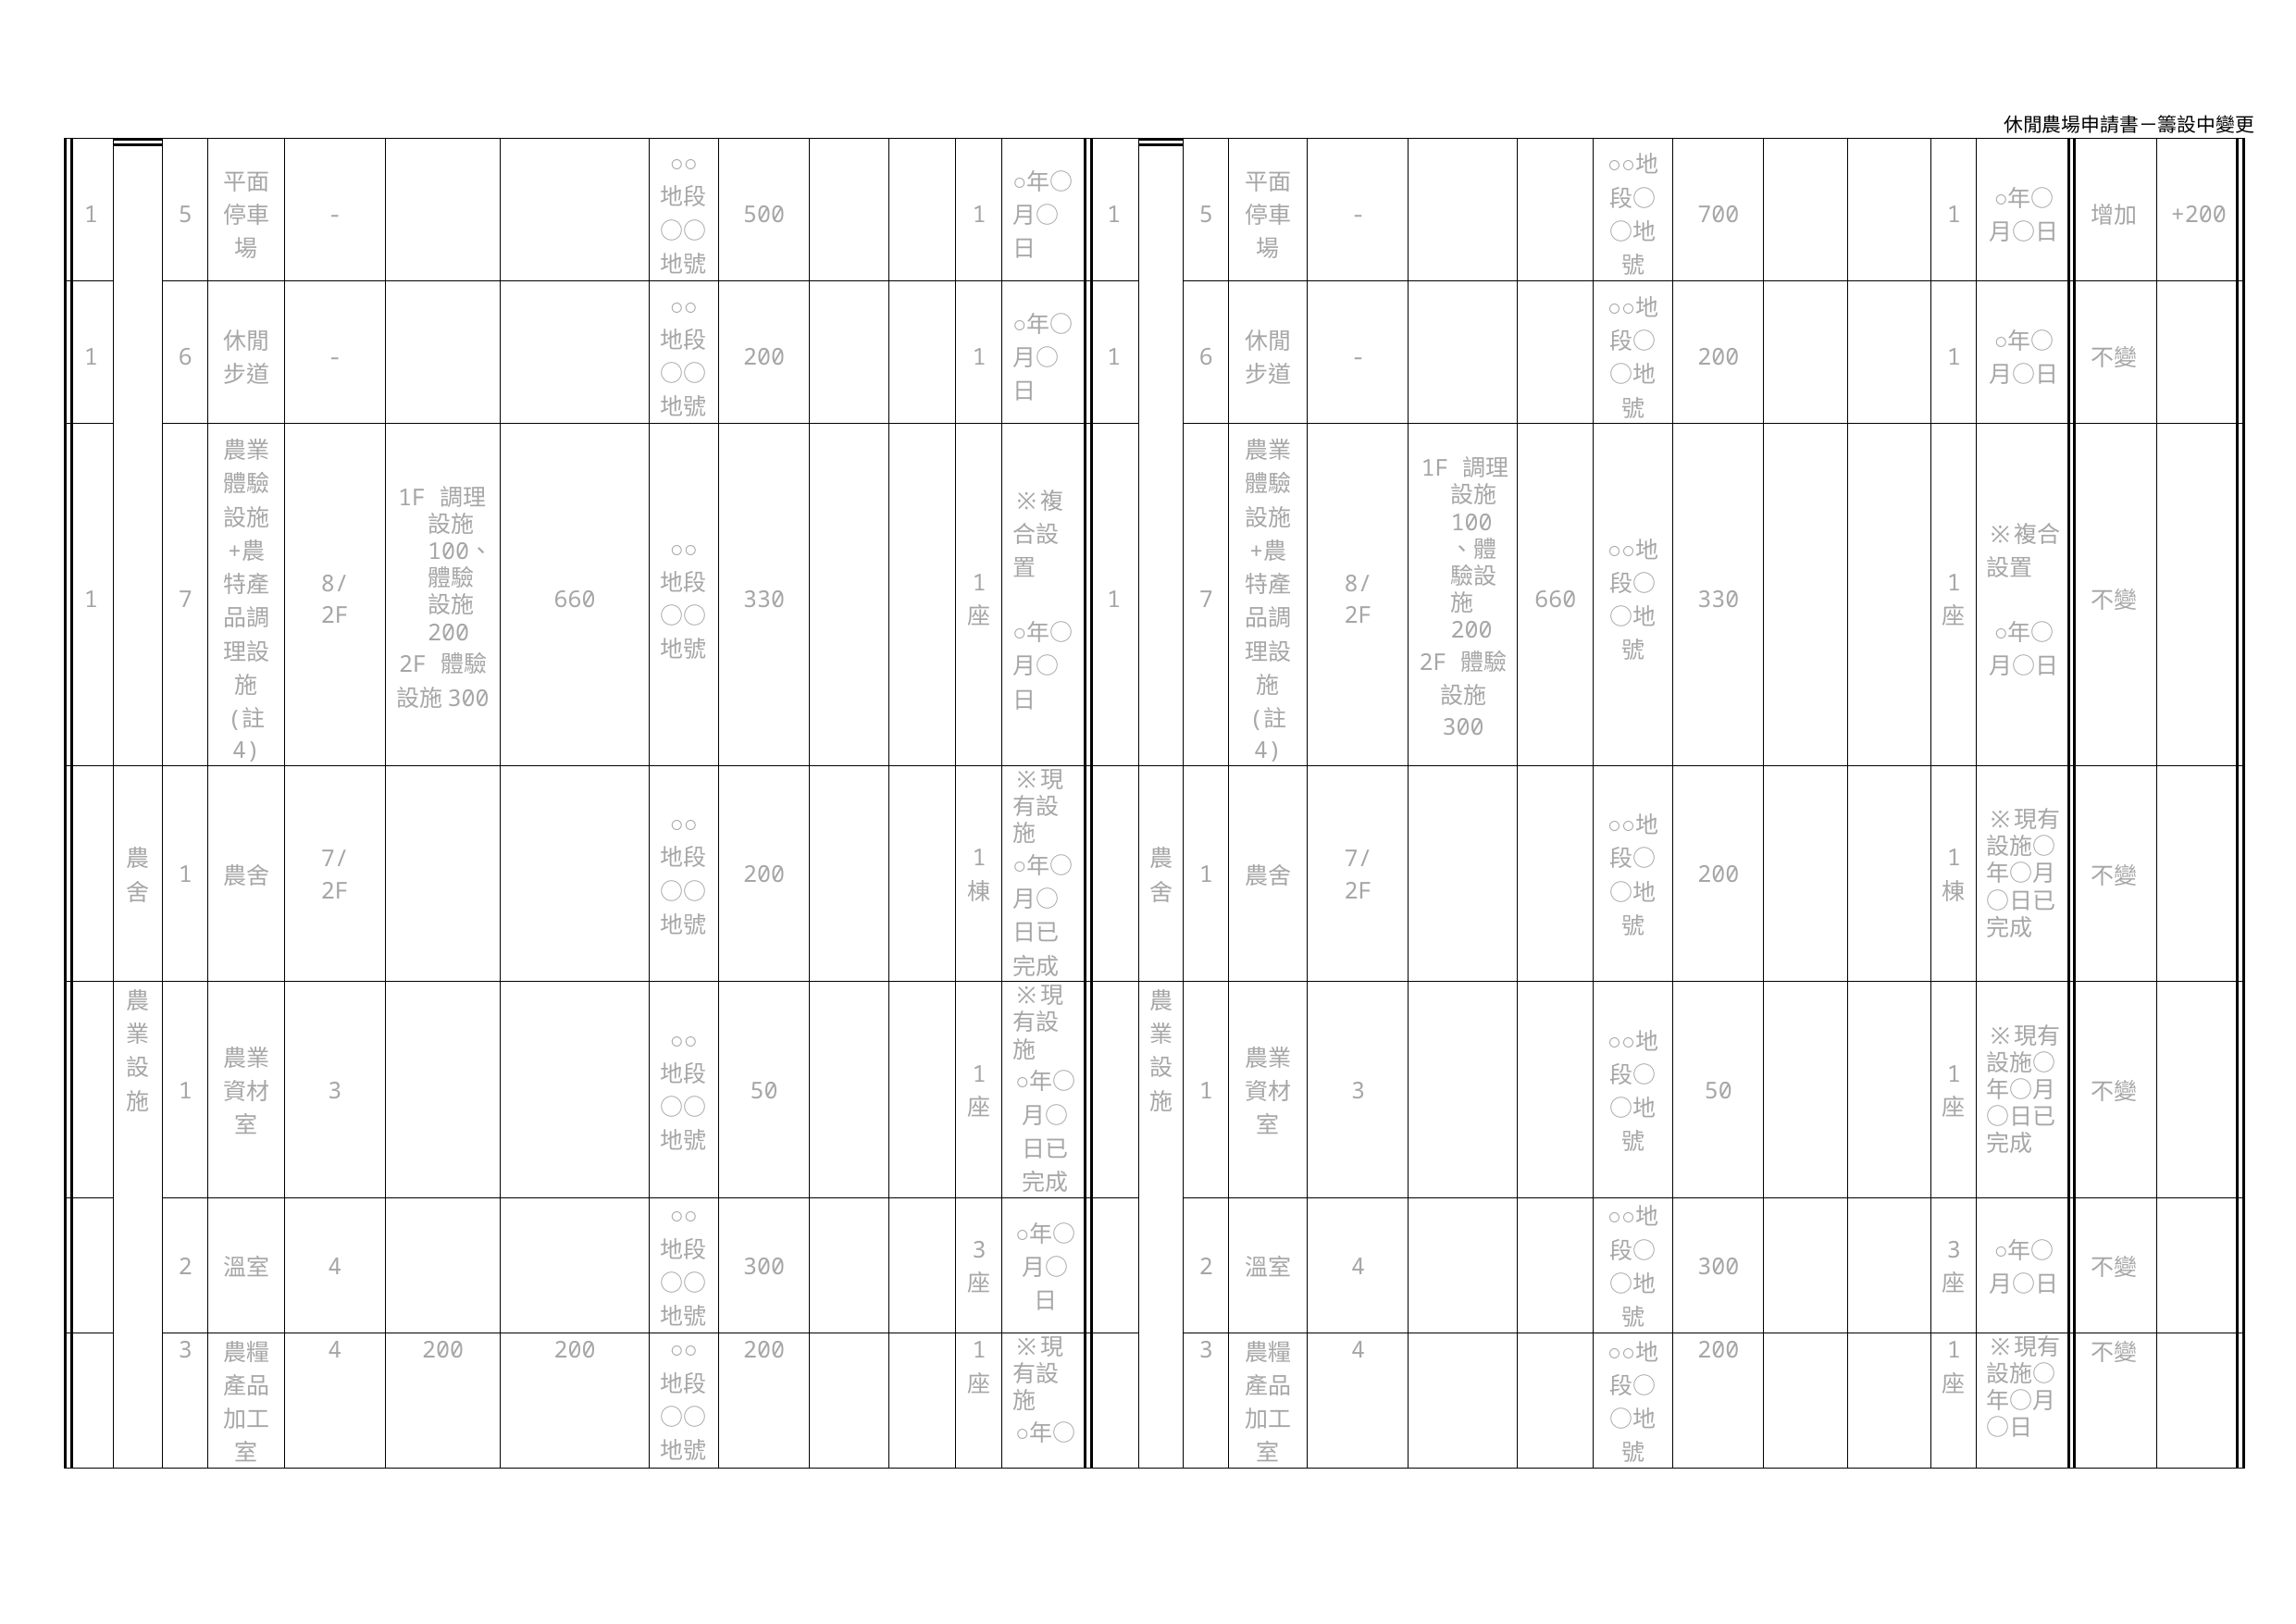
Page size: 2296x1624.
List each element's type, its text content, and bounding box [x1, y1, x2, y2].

table_cell 200 [1673, 766, 1763, 981]
table_cell 農糧產品加工室 [1229, 1333, 1307, 1468]
table_cell [1409, 281, 1517, 423]
table_cell [889, 424, 955, 765]
table_cell [1093, 982, 1138, 1197]
table_cell - [1308, 281, 1408, 423]
table_cell [501, 281, 649, 423]
table_cell [73, 982, 113, 1197]
table_cell 50 [1673, 982, 1763, 1197]
table_cell [1764, 1198, 1847, 1333]
table_cell 溫室 [1229, 1198, 1307, 1333]
table_cell [810, 281, 888, 423]
table_cell [1764, 982, 1847, 1197]
table_cell [810, 139, 888, 280]
table_cell [1848, 281, 1930, 423]
table_cell [1409, 766, 1517, 981]
table_cell ○○地段○○地號 [650, 424, 718, 765]
table_cell 農業設施 [1139, 982, 1183, 1468]
table_cell 農舍 [114, 766, 162, 981]
table_cell 3 [163, 1333, 207, 1468]
table_cell 200 [386, 1333, 500, 1468]
table_cell 200 [719, 1333, 809, 1468]
table_cell [1409, 982, 1517, 1197]
table_cell 不變 [2076, 281, 2156, 423]
table_cell 50 [719, 982, 809, 1197]
table_cell [889, 1198, 955, 1333]
table_cell ○○地段○○地號 [1594, 766, 1672, 981]
table_cell [1518, 139, 1593, 280]
table_cell 7 [1184, 424, 1228, 765]
table_cell - [1308, 139, 1408, 280]
table_cell 農舍 [1139, 766, 1183, 981]
table_cell 1 [1931, 139, 1976, 280]
table_cell ※現有設施○年○月○日已完成 [1977, 982, 2067, 1197]
table_cell [889, 1333, 955, 1468]
table_cell [2157, 424, 2236, 765]
table_cell - [285, 281, 385, 423]
table_cell 農業資材室 [1229, 982, 1307, 1197]
table_cell ○年○月○日 [1977, 139, 2067, 280]
table_cell 200 [719, 281, 809, 423]
table_cell ※複合設置 ○年○月○日 [1002, 424, 1084, 765]
table_cell [1764, 424, 1847, 765]
table_cell [501, 139, 649, 280]
table_cell ※現有設施 ○年○ [1002, 1333, 1084, 1468]
table_cell ※現有設施○年○月○日已完成 [1977, 766, 2067, 981]
table_cell 1 [73, 139, 113, 280]
table_cell 1座 [956, 424, 1001, 765]
table_cell [1093, 1198, 1138, 1333]
table_cell [386, 766, 500, 981]
table_cell 300 [719, 1198, 809, 1333]
table_cell [1518, 1333, 1593, 1468]
table_cell 200 [1673, 1333, 1763, 1468]
table_cell [810, 982, 888, 1197]
table_cell 不變 [2076, 1333, 2156, 1468]
table_cell ○○地段○○地號 [1594, 139, 1672, 280]
table_cell 1棟 [1931, 766, 1976, 981]
table_cell ○年○月○日 [1002, 281, 1084, 423]
table_cell 660 [1518, 424, 1593, 765]
table_cell ○○地段○○地號 [650, 982, 718, 1197]
table_cell 5 [1184, 139, 1228, 280]
table_cell ※現有設施○年○月○日 [1977, 1333, 2067, 1468]
table_cell ※複合設置 ○年○月○日 [1977, 424, 2067, 765]
table_cell 7/ 2F [1308, 766, 1408, 981]
table_cell [73, 1333, 113, 1468]
table_cell 農業設施 [114, 982, 162, 1468]
table_cell 1 [1184, 766, 1228, 981]
table_cell 3座 [1931, 1198, 1976, 1333]
table_cell ※現有設施 ○年○月○日已完成 [1002, 982, 1084, 1197]
table_cell [1409, 1333, 1517, 1468]
table_cell 1 [163, 766, 207, 981]
table_cell [1409, 1198, 1517, 1333]
table_cell 休閒步道 [1229, 281, 1307, 423]
table_cell 1F 調理設施100、體驗設施200 2F 體驗設施300 [386, 424, 500, 765]
table_cell [1518, 766, 1593, 981]
table_cell ○○地段○○地號 [650, 1333, 718, 1468]
table_cell 1 [1093, 139, 1138, 280]
table_cell [889, 982, 955, 1197]
table_cell 4 [285, 1333, 385, 1468]
table_cell 2 [1184, 1198, 1228, 1333]
table_cell [889, 766, 955, 981]
table_cell [501, 766, 649, 981]
table_cell 6 [163, 281, 207, 423]
table_cell 3 [285, 982, 385, 1197]
table_cell 1 [73, 281, 113, 423]
table_cell [1848, 139, 1930, 280]
table_cell 平面停車場 [208, 139, 284, 280]
table_cell 平面停車場 [1229, 139, 1307, 280]
table_cell 1座 [956, 982, 1001, 1197]
table_cell 休閒步道 [208, 281, 284, 423]
table_cell [1518, 982, 1593, 1197]
table_cell ○年○月○日 [1002, 1198, 1084, 1333]
table_cell - [285, 139, 385, 280]
table_cell +200 [2157, 139, 2236, 280]
table_cell [2157, 1333, 2236, 1468]
table_cell [1093, 766, 1138, 981]
table_cell [73, 1198, 113, 1333]
table_cell [1848, 424, 1930, 765]
table_cell [889, 281, 955, 423]
table_cell ○○地段○○地號 [1594, 1198, 1672, 1333]
table_cell ○○地段○○地號 [650, 139, 718, 280]
table_cell 330 [1673, 424, 1763, 765]
table_cell ○○地段○○地號 [650, 281, 718, 423]
table_cell 3 [1184, 1333, 1228, 1468]
table_cell 不變 [2076, 1198, 2156, 1333]
table_cell 1座 [956, 1333, 1001, 1468]
table_cell 農業體驗設施+農特產品調理設施(註4) [1229, 424, 1307, 765]
table_cell 農舍 [1229, 766, 1307, 981]
table_cell 不變 [2076, 424, 2156, 765]
table_cell 2 [163, 1198, 207, 1333]
table_cell 330 [719, 424, 809, 765]
table_cell 8/ 2F [1308, 424, 1408, 765]
table_cell [2157, 1198, 2236, 1333]
table_cell 3 [1308, 982, 1408, 1197]
table_cell 200 [501, 1333, 649, 1468]
table_cell 8/ 2F [285, 424, 385, 765]
table_cell [501, 982, 649, 1197]
table_cell ○○地段○○地號 [650, 1198, 718, 1333]
table_cell 200 [719, 766, 809, 981]
table_cell 1 [1184, 982, 1228, 1197]
table_cell ○○地段○○地號 [1594, 1333, 1672, 1468]
table_cell 1棟 [956, 766, 1001, 981]
table_cell [1764, 766, 1847, 981]
table_cell [1518, 1198, 1593, 1333]
table_cell [386, 139, 500, 280]
table_cell [1093, 1333, 1138, 1468]
table_cell 農業體驗設施+農特產品調理設施(註4) [208, 424, 284, 765]
table_cell [1764, 281, 1847, 423]
table_cell 1座 [1931, 424, 1976, 765]
table_cell 1 [1093, 424, 1138, 765]
table_cell ○○地段○○地號 [650, 766, 718, 981]
table_cell [1848, 1333, 1930, 1468]
table_cell [386, 281, 500, 423]
table_cell 1F 調理設施100、體驗設施200 2F 體驗設施300 [1409, 424, 1517, 765]
table_cell 不變 [2076, 982, 2156, 1197]
table_cell [501, 1198, 649, 1333]
table_cell [1848, 982, 1930, 1197]
table_cell 500 [719, 139, 809, 280]
table_cell 6 [1184, 281, 1228, 423]
table_cell 4 [1308, 1333, 1408, 1468]
table_cell 700 [1673, 139, 1763, 280]
table_cell [2157, 766, 2236, 981]
table_cell 300 [1673, 1198, 1763, 1333]
table_cell 不變 [2076, 766, 2156, 981]
table_cell ○○地段○○地號 [1594, 424, 1672, 765]
table_cell [810, 766, 888, 981]
table_cell ○年○月○日 [1977, 1198, 2067, 1333]
table_cell [810, 1198, 888, 1333]
table_cell 增加 [2076, 139, 2156, 280]
table_cell 1 [956, 281, 1001, 423]
table_cell 7/ 2F [285, 766, 385, 981]
table_cell [73, 766, 113, 981]
table_cell 1 [1093, 281, 1138, 423]
table_cell 1座 [1931, 982, 1976, 1197]
table_cell 5 [163, 139, 207, 280]
table_cell 農業資材室 [208, 982, 284, 1197]
table_cell [386, 982, 500, 1197]
table_cell ※現有設施 ○年○月○日已完成 [1002, 766, 1084, 981]
table_cell [1764, 139, 1847, 280]
table_cell [1139, 146, 1183, 765]
table_cell ○年○月○日 [1002, 139, 1084, 280]
table_cell [810, 424, 888, 765]
table_cell [386, 1198, 500, 1333]
table_cell 農糧產品加工室 [208, 1333, 284, 1468]
table_cell 1 [1931, 281, 1976, 423]
table_cell [1518, 281, 1593, 423]
table_cell [1848, 766, 1930, 981]
table_cell 溫室 [208, 1198, 284, 1333]
table_cell [1848, 1198, 1930, 1333]
table_cell 1座 [1931, 1333, 1976, 1468]
table_cell 3座 [956, 1198, 1001, 1333]
table_cell 1 [163, 982, 207, 1197]
table_cell [2157, 982, 2236, 1197]
table_cell ○年○月○日 [1977, 281, 2067, 423]
table_cell 1 [73, 424, 113, 765]
table_cell 農舍 [208, 766, 284, 981]
table_cell 4 [285, 1198, 385, 1333]
table_cell [114, 146, 162, 765]
table_cell [1409, 139, 1517, 280]
table_cell 1 [956, 139, 1001, 280]
table_cell [889, 139, 955, 280]
table_cell [2157, 281, 2236, 423]
table_cell [1764, 1333, 1847, 1468]
table_cell ○○地段○○地號 [1594, 281, 1672, 423]
table_cell 4 [1308, 1198, 1408, 1333]
table_cell ○○地段○○地號 [1594, 982, 1672, 1197]
table_cell 660 [501, 424, 649, 765]
table_cell 200 [1673, 281, 1763, 423]
table_cell [810, 1333, 888, 1468]
table_cell 7 [163, 424, 207, 765]
